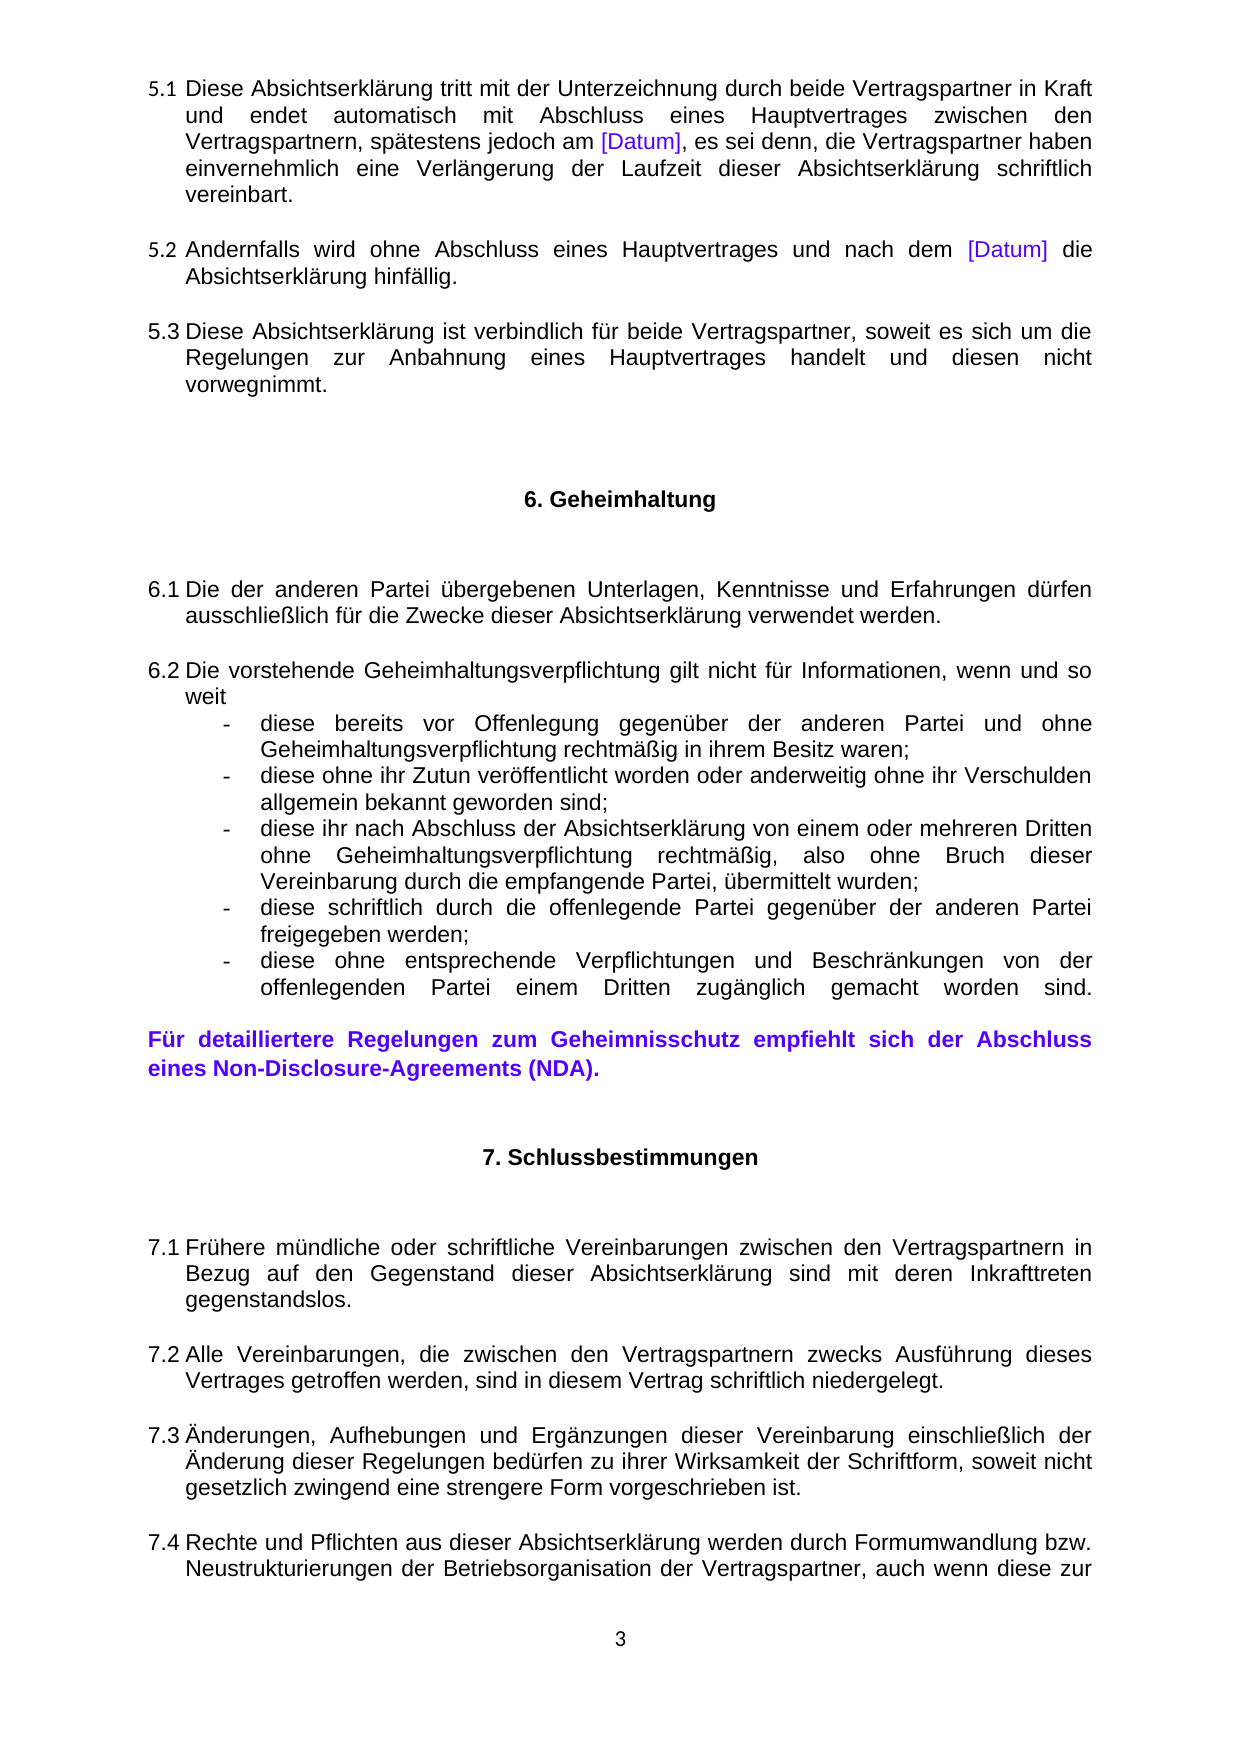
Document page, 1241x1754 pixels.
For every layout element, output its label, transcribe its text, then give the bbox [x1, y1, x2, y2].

list Die der anderen Partei übergebenen Unterlagen, Kenntnisse und Erfahrungen dürfen ausschließlich für die Zwecke dieser Absichtserklärung verwendet werden. [148, 576, 1093, 629]
list Diese Absichtserklärung ist verbindlich für beide Vertragspartner, soweit es sich um die Regelungen zur Anbahnung eines Hauptvertrages handelt und diesen nicht vorwegnimmt. [148, 318, 1093, 397]
list diese bereits vor Offenlegung gegenüber der anderen Partei und ohne Geheimhaltungsverpflichtung rechtmäßig in ihrem Besitz waren; [223, 709, 1093, 762]
list diese ohne ihr Zutun veröffentlicht worden oder anderweitig ohne ihr Verschulden allgemein bekannt geworden sind; [223, 762, 1093, 815]
list Diese Absichtserklärung tritt mit der Unterzeichnung durch beide Vertragspartner in Kraft und endet automatisch mit Abschluss eines Hauptvertrages zwischen den Vertragspartnern, spätestens jedoch am [Datum], es sei denn, die Vertragspartner haben einvernehmlich eine Verlängerung der Laufzeit dieser Absichtserklärung schriftlich vereinbart. [148, 74, 1093, 207]
list Rechte und Pflichten aus dieser Absichtserklärung werden durch Formumwandlung bzw. Neustrukturierungen der Betriebsorganisation der Vertragspartner, auch wenn diese zur [148, 1529, 1093, 1582]
list Frühere mündliche oder schriftliche Vereinbarungen zwischen den Vertragspartnern in Bezug auf den Gegenstand dieser Absichtserklärung sind mit deren Inkrafttreten gegenstandslos. [148, 1234, 1093, 1313]
list diese ihr nach Abschluss der Absichtserklärung von einem oder mehreren Dritten ohne Geheimhaltungsverpflichtung rechtmäßig, also ohne Bruch dieser Vereinbarung durch die empfangende Partei, übermittelt wurden; [223, 815, 1093, 894]
list Andernfalls wird ohne Abschluss eines Hauptvertrages und nach dem [Datum] die Absichtserklärung hinfällig. [148, 235, 1093, 290]
text 7. Schlussbestimmungen [148, 1144, 1093, 1170]
list Änderungen, Aufhebungen und Ergänzungen dieser Vereinbarung einschließlich der Änderung dieser Regelungen bedürfen zu ihrer Wirksamkeit der Schriftform, soweit nicht gesetzlich zwingend eine strengere Form vorgeschrieben ist. [148, 1422, 1093, 1501]
text Für detailliertere Regelungen zum Geheimnisschutz empfiehlt sich der Abschluss eines Non-Disclosure-Agreements (NDA). [148, 1026, 1093, 1081]
list diese ohne entsprechende Verpflichtungen und Beschränkungen von der offenlegenden Partei einem Dritten zugänglich gemacht worden sind. [223, 947, 1093, 1026]
list Alle Vereinbarungen, die zwischen den Vertragspartnern zwecks Ausführung dieses Vertrages getroffen werden, sind in diesem Vertrag schriftlich niedergelegt. [148, 1341, 1093, 1393]
text 6. Geheimhaltung [148, 486, 1093, 513]
list Die vorstehende Geheimhaltungsverpflichtung gilt nicht für Informationen, wenn und so weit [148, 657, 1093, 709]
list diese schriftlich durch die offenlegende Partei gegenüber der anderen Partei freigegeben werden; [223, 894, 1093, 947]
